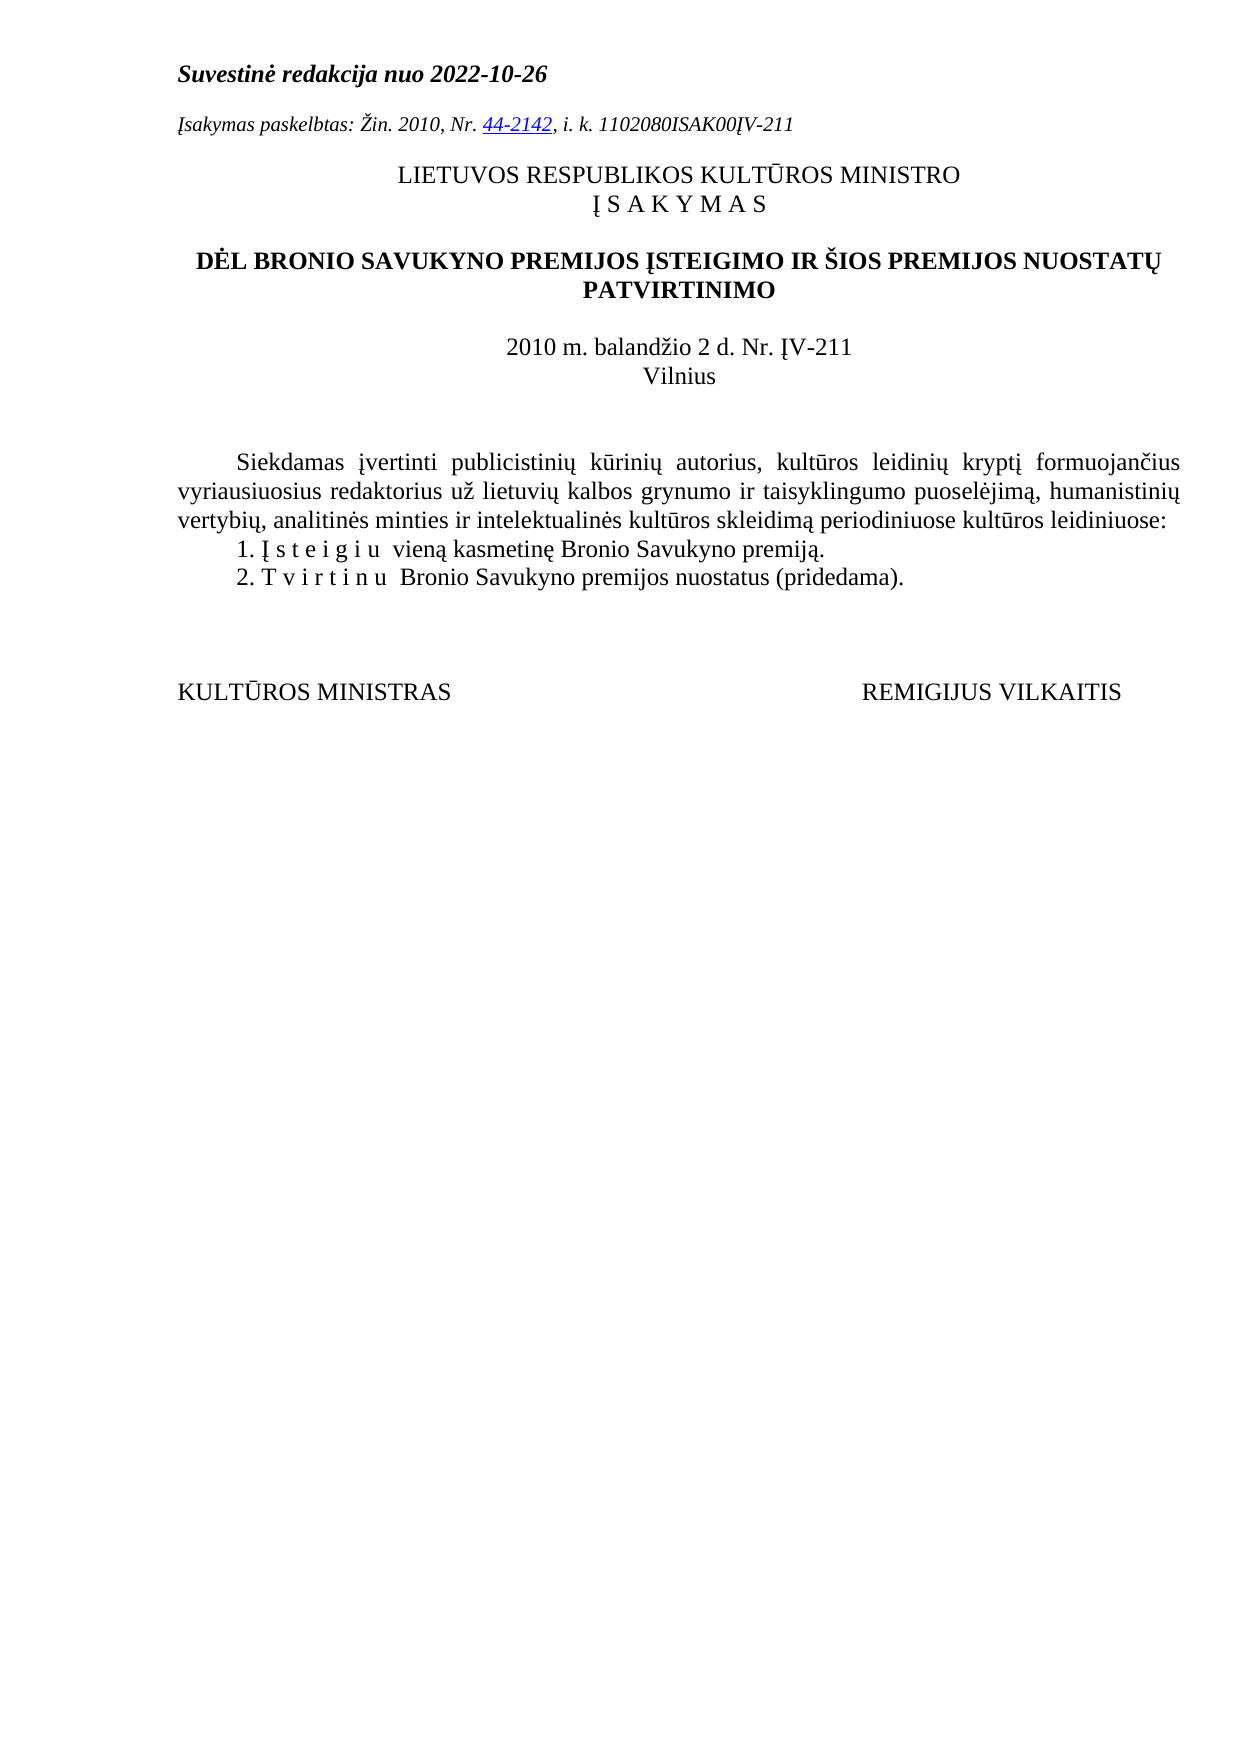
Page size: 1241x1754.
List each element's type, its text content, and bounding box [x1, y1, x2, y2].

text Siekdamas įvertinti publicistinių kūrinių autorius, kultūros leidinių kryptį formuojančius vyriausiuosius redaktorius už lietuvių kalbos grynumo ir taisyklingumo puoselėjimą, humanistinių vertybių, analitinės minties ir intelektualinės kultūros skleidimą periodiniuose kultūros leidiniuose: [177, 447, 1181, 534]
text 2. Tvirtinu Bronio Savukyno premijos nuostatus (pridedama). [177, 562, 1181, 591]
text 2010 m. balandžio 2 d. Nr. ĮV-211 [177, 332, 1181, 361]
text DĖL BRONIO SAVUKYNO PREMIJOS ĮSTEIGIMO IR ŠIOS PREMIJOS NUOSTATŲ PATVIRTINIMO [177, 246, 1181, 304]
text ĮSAKYMAS [177, 189, 1181, 217]
text LIETUVOS RESPUBLIKOS KULTŪROS MINISTRO [177, 160, 1181, 189]
text Vilnius [177, 361, 1181, 390]
text Įsakymas paskelbtas: Žin. 2010, Nr. 44-2142, i. k. 1102080ISAK00ĮV-211 [177, 112, 1181, 136]
text Suvestinė redakcija nuo 2022-10-26 [177, 59, 1181, 88]
text 1. Įsteigiu vieną kasmetinę Bronio Savukyno premiją. [177, 534, 1181, 562]
text Kultūros ministras Remigijus Vilkaitis [177, 677, 1181, 706]
